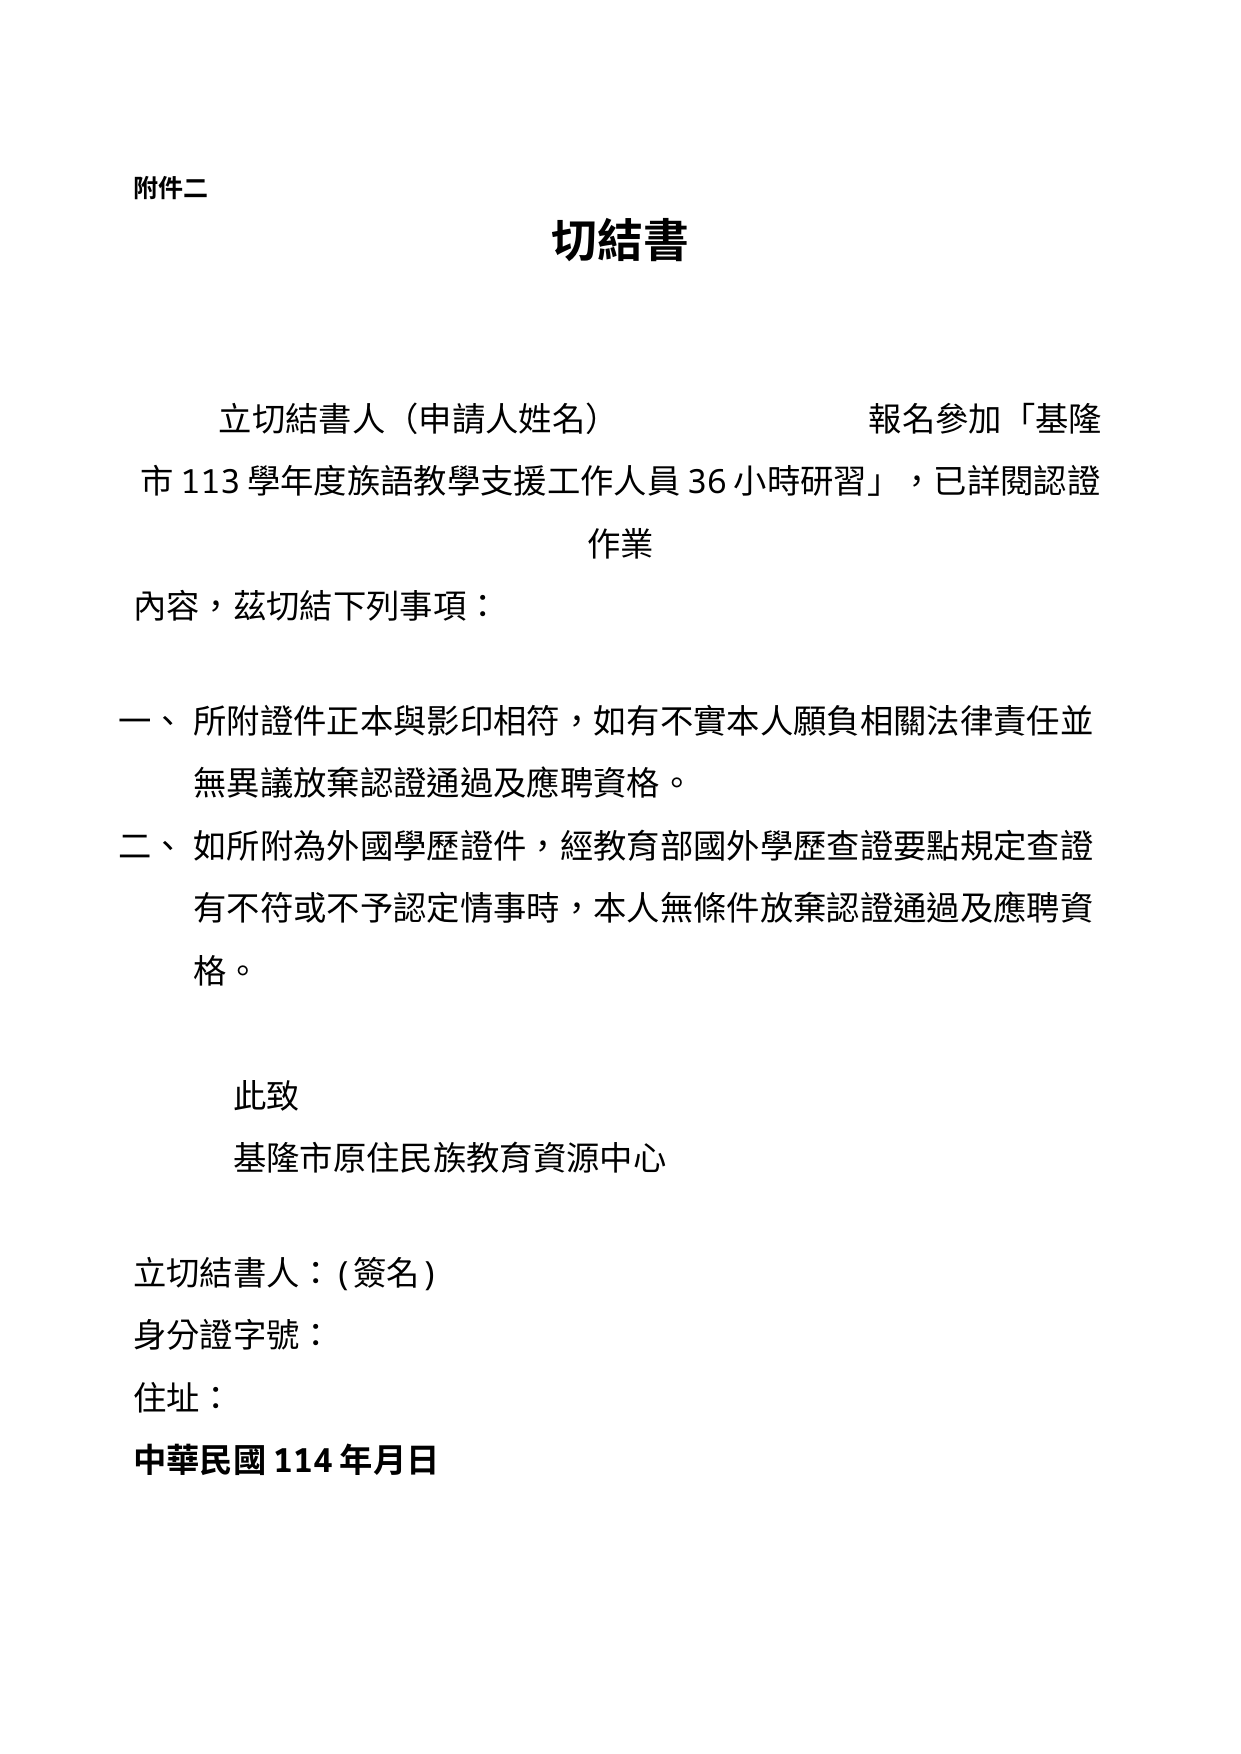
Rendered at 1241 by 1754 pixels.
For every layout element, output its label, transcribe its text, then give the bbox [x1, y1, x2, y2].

text 此致 [233, 1052, 1107, 1115]
list 所附證件正本與影印相符，如有不實本人願負相關法律責任並無異議放棄認證通過及應聘資格。 [118, 677, 1107, 802]
text 立切結書人（申請人姓名） 報名參加「基隆市113學年度族語教學支援工作人員36小時研習」，已詳閱認證作業 [133, 375, 1107, 563]
text 附件二 [133, 152, 1107, 204]
text 中華民國114年月日 [133, 1417, 1041, 1479]
text 住址： [133, 1354, 1041, 1417]
list 如所附為外國學歷證件，經教育部國外學歷查證要點規定查證有不符或不予認定情事時，本人無條件放棄認證通過及應聘資格。 [118, 802, 1107, 990]
text 內容，茲切結下列事項： [133, 563, 1107, 625]
text 立切結書人：(簽名) [133, 1229, 907, 1292]
text 基隆市原住民族教育資源中心 [133, 1115, 974, 1177]
text 切結書 [133, 204, 1107, 271]
text 身分證字號： [133, 1292, 1041, 1354]
